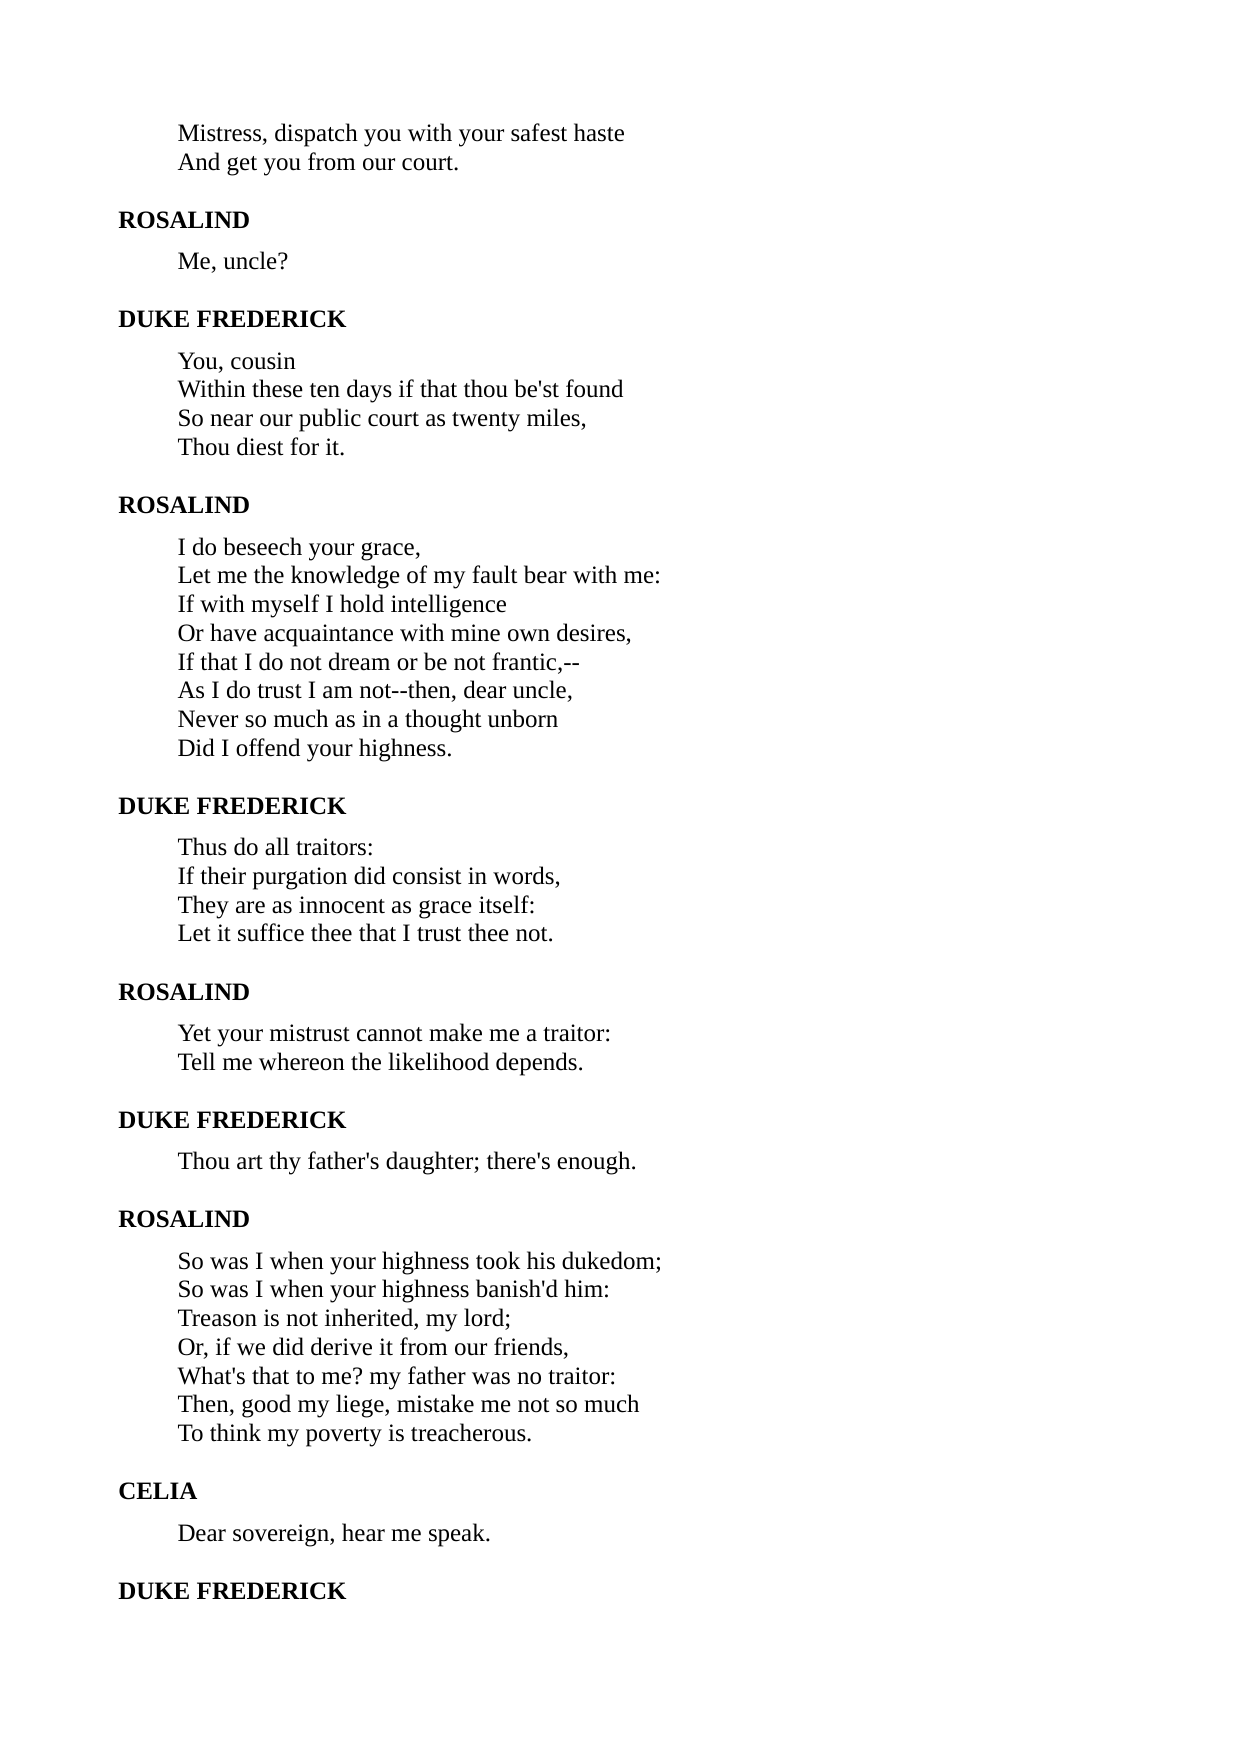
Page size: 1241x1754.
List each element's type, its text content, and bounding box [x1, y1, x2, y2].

text CELIA [118, 1476, 1122, 1505]
text ROSALIND [118, 490, 1122, 519]
text Dear sovereign, hear me speak. [177, 1518, 1063, 1546]
text I do beseech your grace, Let me the knowledge of my fault bear with me: If with myself I hold intelligence Or have acquaintance with mine own desires, If that I do not dream or be not frantic,-- As I do trust I am not--then, dear uncle, Never so much as in a thought unborn Did I offend your highness. [177, 532, 1063, 762]
text ROSALIND [118, 205, 1122, 234]
text You, cousin Within these ten days if that thou be'st found So near our public court as twenty miles, Thou diest for it. [177, 346, 1063, 461]
text DUKE FREDERICK [118, 304, 1122, 333]
text So was I when your highness took his dukedom; So was I when your highness banish'd him: Treason is not inherited, my lord; Or, if we did derive it from our friends, What's that to me? my father was no traitor: Then, good my liege, mistake me not so much To think my poverty is treacherous. [177, 1246, 1063, 1447]
text ROSALIND [118, 977, 1122, 1006]
text ROSALIND [118, 1204, 1122, 1233]
text Yet your mistrust cannot make me a traitor: Tell me whereon the likelihood depends. [177, 1018, 1063, 1076]
text DUKE FREDERICK [118, 1576, 1122, 1605]
text Me, uncle? [177, 246, 1063, 275]
text Thus do all traitors: If their purgation did consist in words, They are as innocent as grace itself: Let it suffice thee that I trust thee not. [177, 832, 1063, 947]
text Mistress, dispatch you with your safest haste And get you from our court. [177, 118, 1063, 176]
text DUKE FREDERICK [118, 1105, 1122, 1134]
text Thou art thy father's daughter; there's enough. [177, 1146, 1063, 1175]
text DUKE FREDERICK [118, 791, 1122, 820]
